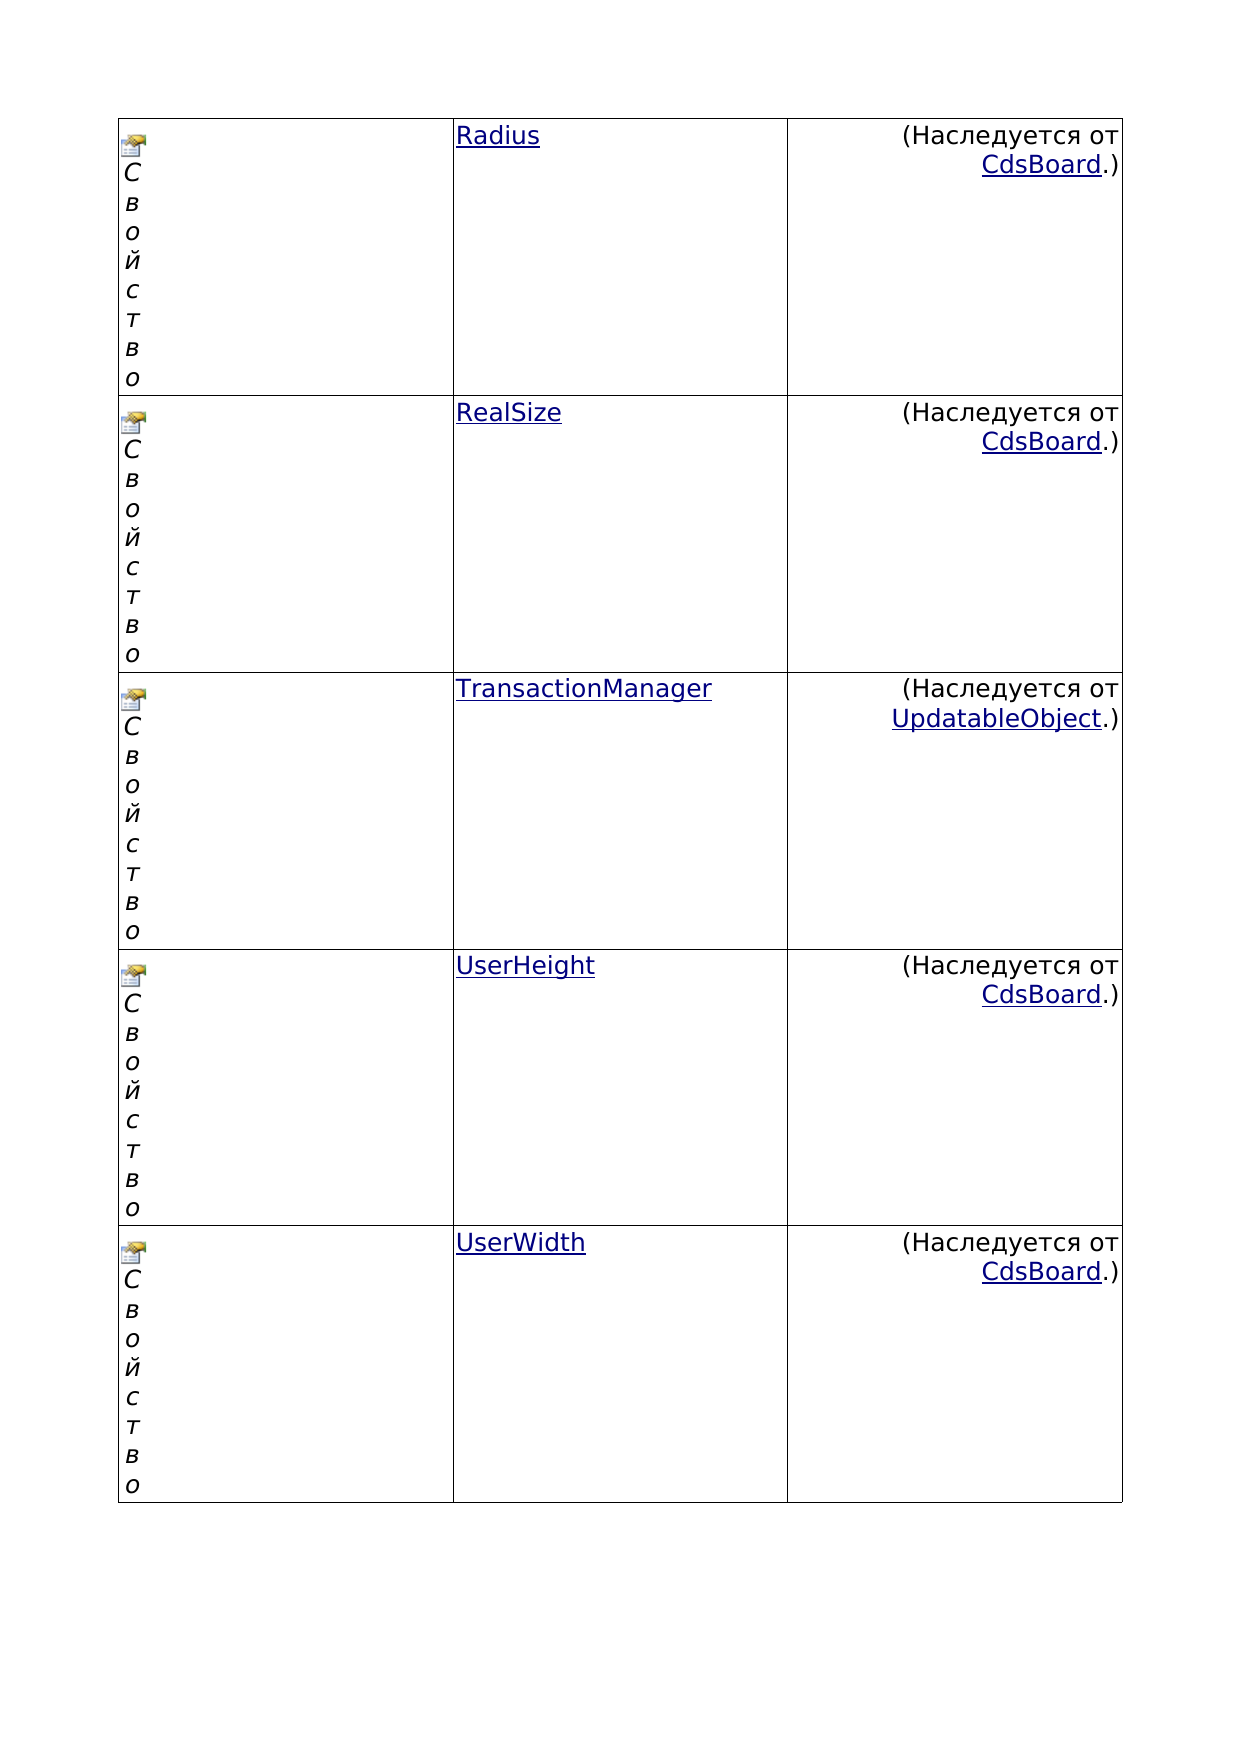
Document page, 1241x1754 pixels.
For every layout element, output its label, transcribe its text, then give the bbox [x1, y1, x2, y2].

table_cell [119, 119, 453, 395]
picture [121, 687, 147, 713]
table_cell [119, 673, 453, 948]
table_cell [119, 950, 453, 1225]
table_cell TransactionManager [454, 673, 787, 948]
table_cell (Наследуется от CdsBoard.) [788, 1226, 1122, 1502]
table_cell RealSize [454, 396, 787, 672]
table_cell (Наследуется от CdsBoard.) [788, 396, 1122, 672]
table_cell UserWidth [454, 1226, 787, 1502]
table_cell [119, 396, 453, 672]
table_cell [119, 1226, 453, 1502]
picture [121, 133, 147, 159]
picture [121, 410, 147, 436]
picture [121, 963, 147, 989]
picture [121, 1240, 147, 1266]
table_cell Radius [454, 119, 787, 395]
table_cell (Наследуется от UpdatableObject.) [788, 673, 1122, 948]
table_cell (Наследуется от CdsBoard.) [788, 119, 1122, 395]
table_cell (Наследуется от CdsBoard.) [788, 950, 1122, 1225]
table_cell UserHeight [454, 950, 787, 1225]
